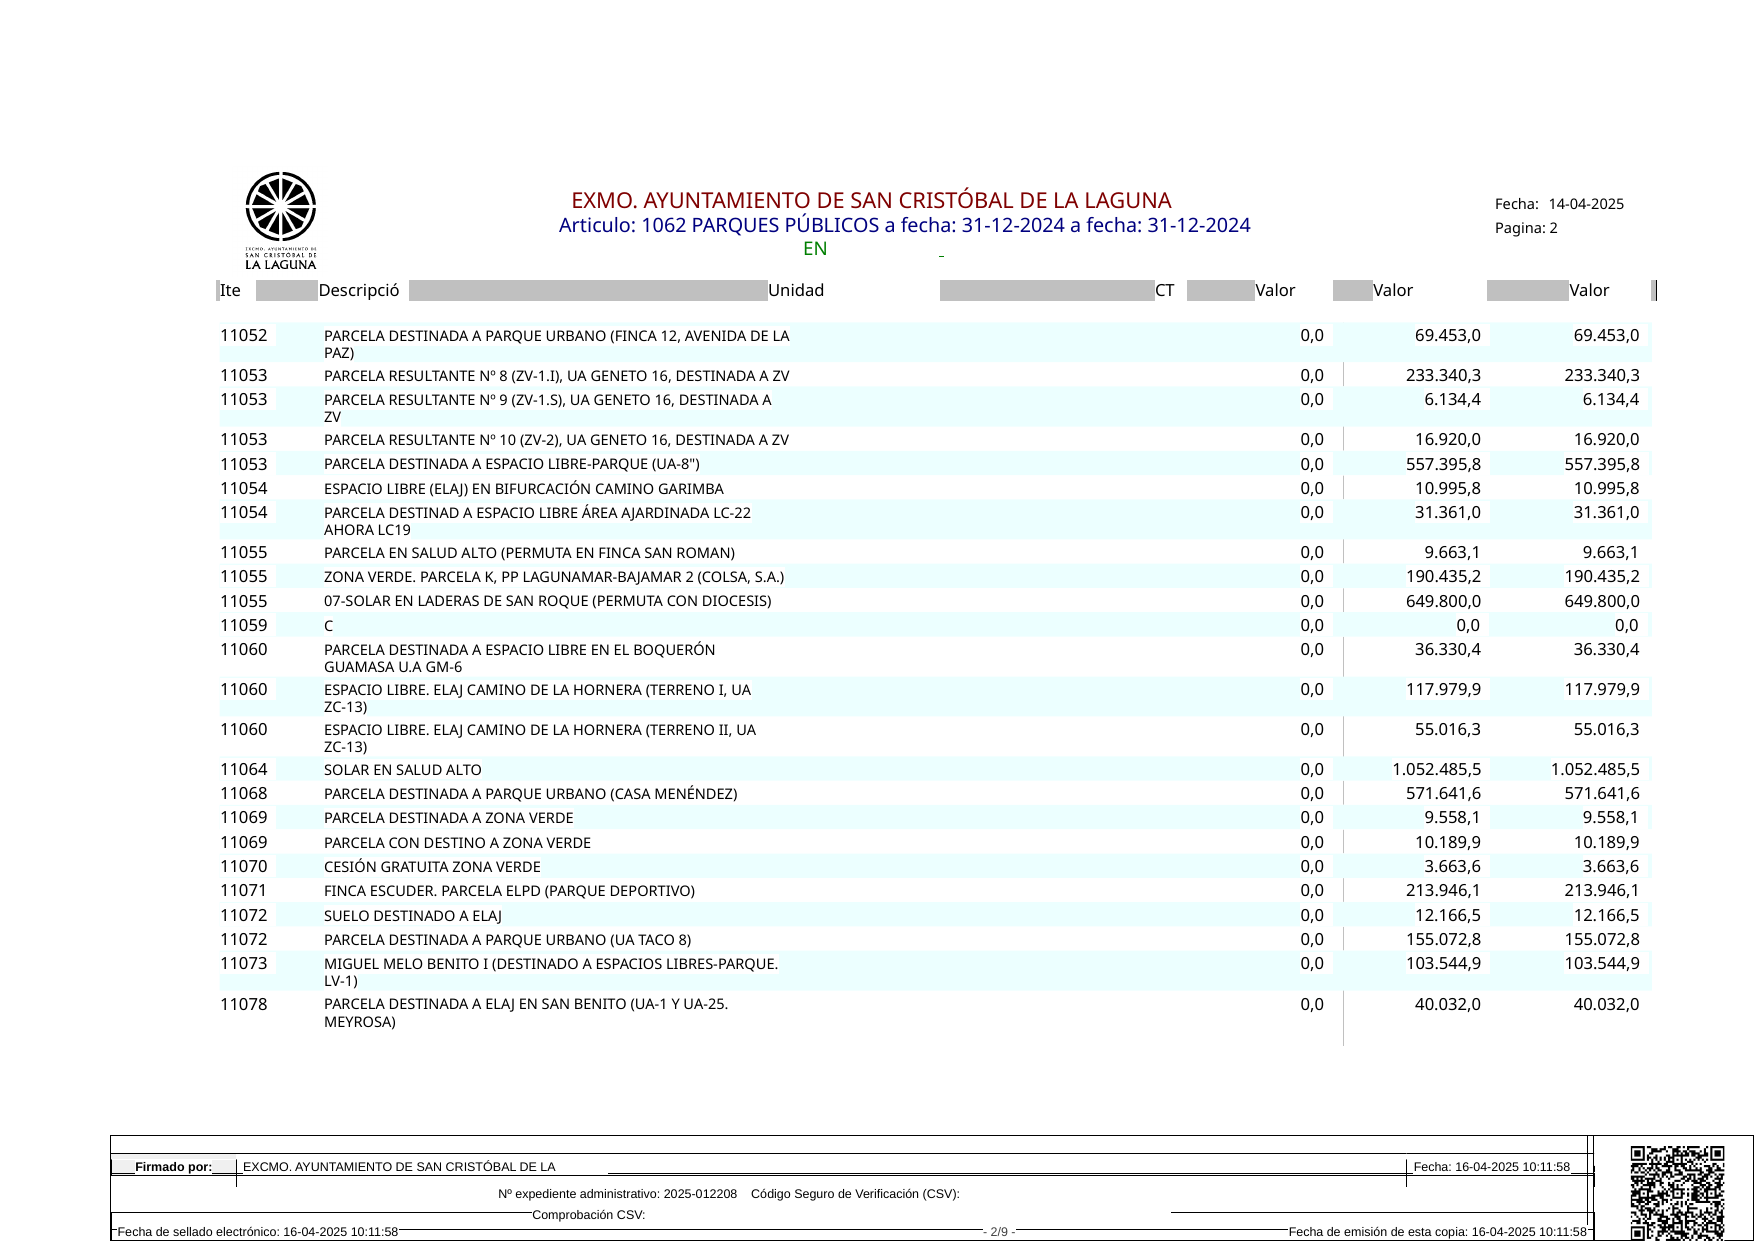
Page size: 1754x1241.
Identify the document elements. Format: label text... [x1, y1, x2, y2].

text 6.134,40 [1583, 388, 1648, 410]
text 0,00 [1300, 501, 1333, 523]
text PARCELA EN SALUD ALTO (PERMUTA EN FINCA SAN ROMAN) [324, 543, 735, 562]
text PARCELA DESTINADA A ELAJ EN SAN BENITO (UA-1 Y UA-25. [324, 994, 729, 1014]
text C [324, 616, 333, 635]
text 10.189,92 [1415, 831, 1490, 853]
text 110641 [220, 758, 276, 780]
text 0,00 [1300, 903, 1333, 926]
text 0,00 [1300, 589, 1333, 612]
text Fecha: 16-04-2025 10:11:58 [1413, 1159, 1571, 1174]
text 69.453,00 [1415, 324, 1490, 346]
text 0,00 [1300, 855, 1333, 877]
text 55.016,32 [1415, 718, 1490, 740]
text Comprobación CSV: https://sede.aytolalaguna.es//publico/documento/EBB6D24863D721DB6DA04BFA5E769271 . [532, 1208, 1171, 1223]
text 16.920,00 [1415, 428, 1490, 450]
text 110700 [220, 855, 276, 877]
text 233.340,30 [1406, 363, 1490, 386]
text 0,00 [1300, 758, 1333, 780]
text 110532 [220, 428, 276, 450]
text 571.641,65 [1406, 782, 1490, 804]
text 0,00 [1300, 638, 1333, 660]
text 0,00 [1300, 324, 1333, 346]
text 190.435,29 [1564, 565, 1649, 587]
text ESPACIO LIBRE. ELAJ CAMINO DE LA HORNERA (TERRENO I, UA [324, 680, 752, 699]
text 10.995,84 [1573, 476, 1648, 499]
text 190.435,29 [1406, 565, 1490, 587]
text 36.330,41 [1415, 638, 1490, 660]
text 40.032,00 [1573, 992, 1648, 1014]
text MEYROSA) [324, 1011, 396, 1031]
text 0,00 [1300, 952, 1333, 974]
text PAZ) [324, 343, 354, 363]
text 649.800,00 [1406, 589, 1490, 612]
text 3.663,60 [1583, 855, 1648, 877]
text Descripción [318, 278, 409, 301]
text 0,00 [1300, 428, 1333, 450]
text PARCELA DESTINADA A PARQUE URBANO (UA TACO 8) [324, 930, 692, 949]
text 0,00 [1300, 806, 1333, 829]
text 69.453,00 [1573, 324, 1648, 346]
text GUAMASA U.A GM-6 [324, 657, 462, 677]
text 0,00 [1615, 613, 1648, 636]
text 31.361,01 [1415, 501, 1490, 523]
text PARCELA RESULTANTE Nº 9 (ZV-1.S), UA GENETO 16, DESTINADA A [324, 390, 772, 410]
text 0,00 [1300, 782, 1333, 804]
text 0,00 [1300, 928, 1333, 950]
text 10.189,92 [1573, 831, 1648, 853]
text 6.134,40 [1424, 388, 1490, 410]
text EN INVENTARIO [803, 235, 939, 260]
text ZC-13) [324, 737, 367, 757]
text 110689 [220, 782, 276, 804]
text 110600 [220, 638, 276, 660]
text 0,00 [1300, 565, 1333, 587]
text Valor Neto [1569, 278, 1651, 301]
text MIGUEL MELO BENITO I (DESTINADO A ESPACIOS LIBRES-PARQUE. [324, 954, 779, 974]
text 9.558,15 [1424, 806, 1490, 829]
text PARCELA DESTINADA A ZONA VERDE [324, 808, 574, 828]
text 0,00 [1300, 678, 1333, 700]
text 110530 [220, 363, 276, 386]
text 155.072,89 [1406, 928, 1490, 950]
text 55.016,32 [1573, 718, 1648, 740]
text ZV [324, 407, 341, 427]
text 155.072,89 [1564, 928, 1649, 950]
text SUELO DESTINADO A ELAJ [324, 905, 502, 925]
text 10.995,84 [1415, 476, 1490, 499]
text 557.395,86 [1564, 452, 1649, 475]
text 557.395,86 [1406, 452, 1490, 475]
text 0,00 [1300, 388, 1333, 410]
text 31.361,01 [1573, 501, 1648, 523]
text 571.641,65 [1564, 782, 1649, 804]
text 649.800,00 [1564, 589, 1649, 612]
text 12.166,56 [1415, 903, 1490, 926]
text ESPACIO LIBRE. ELAJ CAMINO DE LA HORNERA (TERRENO II, UA [324, 720, 757, 739]
text 40.032,00 [1415, 992, 1490, 1014]
text 103.544,93 [1406, 952, 1490, 974]
text 0,00 [1300, 831, 1333, 853]
text 0,00 [1300, 992, 1333, 1014]
text Nº expediente administrativo: 2025-012208 Código Seguro de Verificación (CSV): EBB6D24863D721DB6DA04BFA5E769271 [498, 1187, 1203, 1202]
text 0,00 [1300, 613, 1333, 636]
text 1.052.485,50 [1392, 758, 1490, 780]
text 110529 [220, 324, 276, 346]
text Articulo: 1062 PARQUES PÚBLICOS a fecha: 31-12-2024 a fecha: 31-12-2024 [559, 212, 1262, 238]
text 213.946,12 [1564, 879, 1649, 902]
text PARCELA DESTINADA A PARQUE URBANO (FINCA 12, AVENIDA DE LA [324, 326, 790, 346]
text 0,00 [1300, 718, 1333, 740]
text 213.946,12 [1406, 879, 1490, 902]
text AHORA LC19 [324, 520, 411, 540]
text 0,00 [1300, 363, 1333, 386]
text 36.330,41 [1573, 638, 1648, 660]
text 9.558,15 [1583, 806, 1648, 829]
text 110545 [220, 476, 276, 499]
text ZONA VERDE. PARCELA K, PP LAGUNAMAR-BAJAMAR 2 (COLSA, S.A.) [324, 567, 785, 587]
text Item [220, 278, 256, 301]
text Valor Contable [1373, 278, 1487, 301]
text Fecha de emisión de esta copia: 16-04-2025 10:11:58 [1288, 1225, 1588, 1239]
text EXCMO. AYUNTAMIENTO DE SAN CRISTÓBAL DE LA LAGUNA [243, 1159, 608, 1175]
text 16.920,00 [1573, 428, 1648, 450]
text Valor Real [1255, 278, 1333, 301]
text 110712 [220, 879, 276, 902]
text 0,00 [1300, 541, 1333, 563]
text ESPACIO LIBRE (ELAJ) EN BIFURCACIÓN CAMINO GARIMBA [324, 478, 724, 498]
text PARCELA RESULTANTE Nº 8 (ZV-1.I), UA GENETO 16, DESTINADA A ZV [324, 366, 790, 385]
text 12.166,56 [1573, 903, 1648, 926]
text SOLAR EN SALUD ALTO [324, 759, 482, 779]
text 0,00 [1456, 613, 1489, 636]
text 110699 [220, 831, 276, 853]
text Unidad Administrativa [768, 278, 940, 301]
text 9.663,15 [1583, 541, 1648, 563]
text 1.052.485,50 [1551, 758, 1649, 780]
text 14-04-2025 [1548, 193, 1625, 213]
text 07-SOLAR EN LADERAS DE SAN ROQUE (PERMUTA CON DIOCESIS) [324, 591, 772, 611]
text 110557 [220, 589, 276, 612]
text Fecha de sellado electrónico: 16-04-2025 10:11:58 [117, 1225, 399, 1239]
text 110602 [220, 718, 276, 740]
text 110554 [220, 565, 276, 587]
text 110549 [220, 501, 276, 523]
text PARCELA DESTINAD A ESPACIO LIBRE ÁREA AJARDINADA LC-22 [324, 503, 752, 523]
text 110599 [220, 613, 276, 636]
text PARCELA RESULTANTE Nº 10 (ZV-2), UA GENETO 16, DESTINADA A ZV [324, 430, 790, 450]
text Pagina: 2 [1495, 217, 1558, 237]
text 110782 [220, 992, 276, 1014]
text PARCELA CON DESTINO A ZONA VERDE [324, 832, 592, 852]
text 0,00 [1300, 476, 1333, 499]
text LV-1) [324, 971, 358, 991]
text 9.663,15 [1424, 541, 1490, 563]
text PARCELA DESTINADA A PARQUE URBANO (CASA MENÉNDEZ) [324, 784, 738, 804]
text PARCELA DESTINADA A ESPACIO LIBRE-PARQUE (UA-8") [324, 454, 700, 474]
text FINCA ESCUDER. PARCELA ELPD (PARQUE DEPORTIVO) [324, 881, 695, 901]
text CTD [1155, 278, 1187, 301]
text 0,00 [1300, 879, 1333, 902]
text 103.544,93 [1564, 952, 1649, 974]
text 117.979,95 [1564, 678, 1649, 700]
text CESIÓN GRATUITA ZONA VERDE [324, 857, 541, 877]
text Fecha: [1495, 193, 1539, 213]
text 3.663,60 [1424, 855, 1490, 877]
text - 2/9 - [983, 1225, 1016, 1239]
text 110531 [220, 388, 276, 410]
text 110738 [220, 952, 276, 974]
text 110721 [220, 903, 276, 926]
text Firmado por: [135, 1159, 212, 1174]
text 110553 [220, 541, 276, 563]
text ZC-13) [324, 697, 367, 717]
text PARCELA DESTINADA A ESPACIO LIBRE EN EL BOQUERÓN [324, 640, 716, 660]
text 110601 [220, 678, 276, 700]
text 0,00 [1300, 452, 1333, 475]
text 233.340,30 [1564, 363, 1649, 386]
text EXMO. AYUNTAMIENTO DE SAN CRISTÓBAL DE LA LAGUNA [571, 186, 1175, 212]
text 110724 [220, 928, 276, 950]
text 110692 [220, 806, 276, 829]
text 110534 [220, 452, 276, 475]
text 117.979,95 [1406, 678, 1490, 700]
